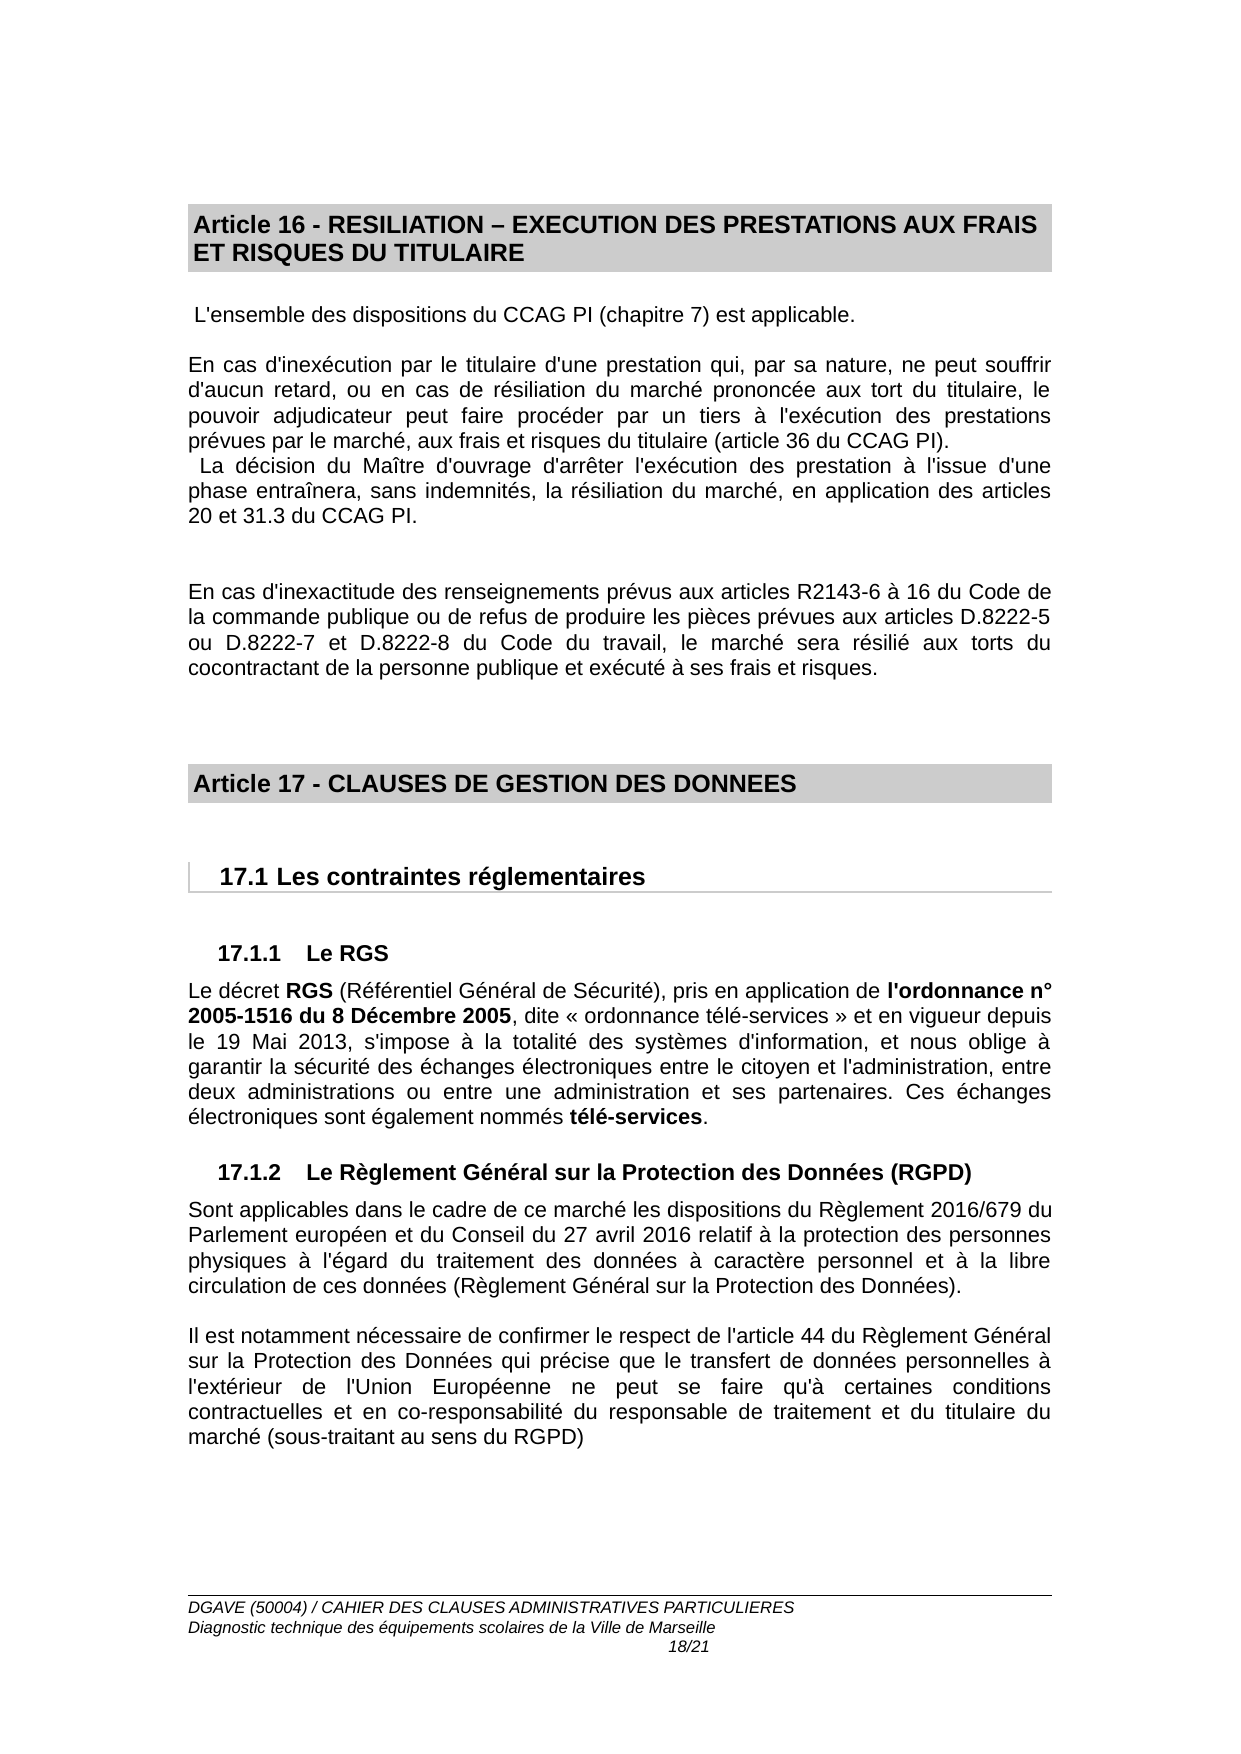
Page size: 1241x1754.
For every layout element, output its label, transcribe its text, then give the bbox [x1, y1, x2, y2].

text Il est notamment nécessaire de confirmer le respect de l'article 44 du Règlement Général sur la Protection des Données qui précise que le transfert de données personnelles à l'extérieur de l'Union Européenne ne peut se faire qu'à certaines conditions contractuelles et en co-responsabilité du responsable de traitement et du titulaire du marché (sous-traitant au sens du RGPD) [188, 1323, 1052, 1449]
subtitle RESILIATION – EXECUTION DES PRESTATIONS AUX FRAIS ET RISQUES DU TITULAIRE [190, 207, 1050, 270]
subtitle CLAUSES DE GESTION DES DONNEES [190, 766, 1050, 801]
subtitle Le Règlement Général sur la Protection des Données (RGPD) [188, 1159, 1052, 1185]
text L'ensemble des dispositions du CCAG PI (chapitre 7) est applicable. [188, 302, 1052, 327]
subtitle Le RGS [188, 940, 1052, 966]
text La décision du Maître d'ouvrage d'arrêter l'exécution des prestation à l'issue d'une phase entraînera, sans indemnités, la résiliation du marché, en application des articles 20 et 31.3 du CCAG PI. [188, 453, 1052, 529]
text En cas d'inexactitude des renseignements prévus aux articles R2143-6 à 16 du Code de la commande publique ou de refus de produire les pièces prévues aux articles D.8222-5 ou D.8222-7 et D.8222-8 du Code du travail, le marché sera résilié aux torts du cocontractant de la personne publique et exécuté à ses frais et risques. [188, 579, 1052, 680]
text En cas d'inexécution par le titulaire d'une prestation qui, par sa nature, ne peut souffrir d'aucun retard, ou en cas de résiliation du marché prononcée aux tort du titulaire, le pouvoir adjudicateur peut faire procéder par un tiers à l'exécution des prestations prévues par le marché, aux frais et risques du titulaire (article 36 du CCAG PI). [188, 352, 1052, 453]
text Sont applicables dans le cadre de ce marché les dispositions du Règlement 2016/679 du Parlement européen et du Conseil du 27 avril 2016 relatif à la protection des personnes physiques à l'égard du traitement des données à caractère personnel et à la libre circulation de ces données (Règlement Général sur la Protection des Données). [188, 1197, 1052, 1298]
subtitle Les contraintes réglementaires [190, 862, 1052, 891]
text Le décret RGS (Référentiel Général de Sécurité), pris en application de l'ordonnance n° 2005-1516 du 8 Décembre 2005, dite « ordonnance télé-services » et en vigueur depuis le 19 Mai 2013, s'impose à la totalité des systèmes d'information, et nous oblige à garantir la sécurité des échanges électroniques entre le citoyen et l'administration, entre deux administrations ou entre une administration et ses partenaires. Ces échanges électroniques sont également nommés télé-services. [188, 978, 1052, 1129]
